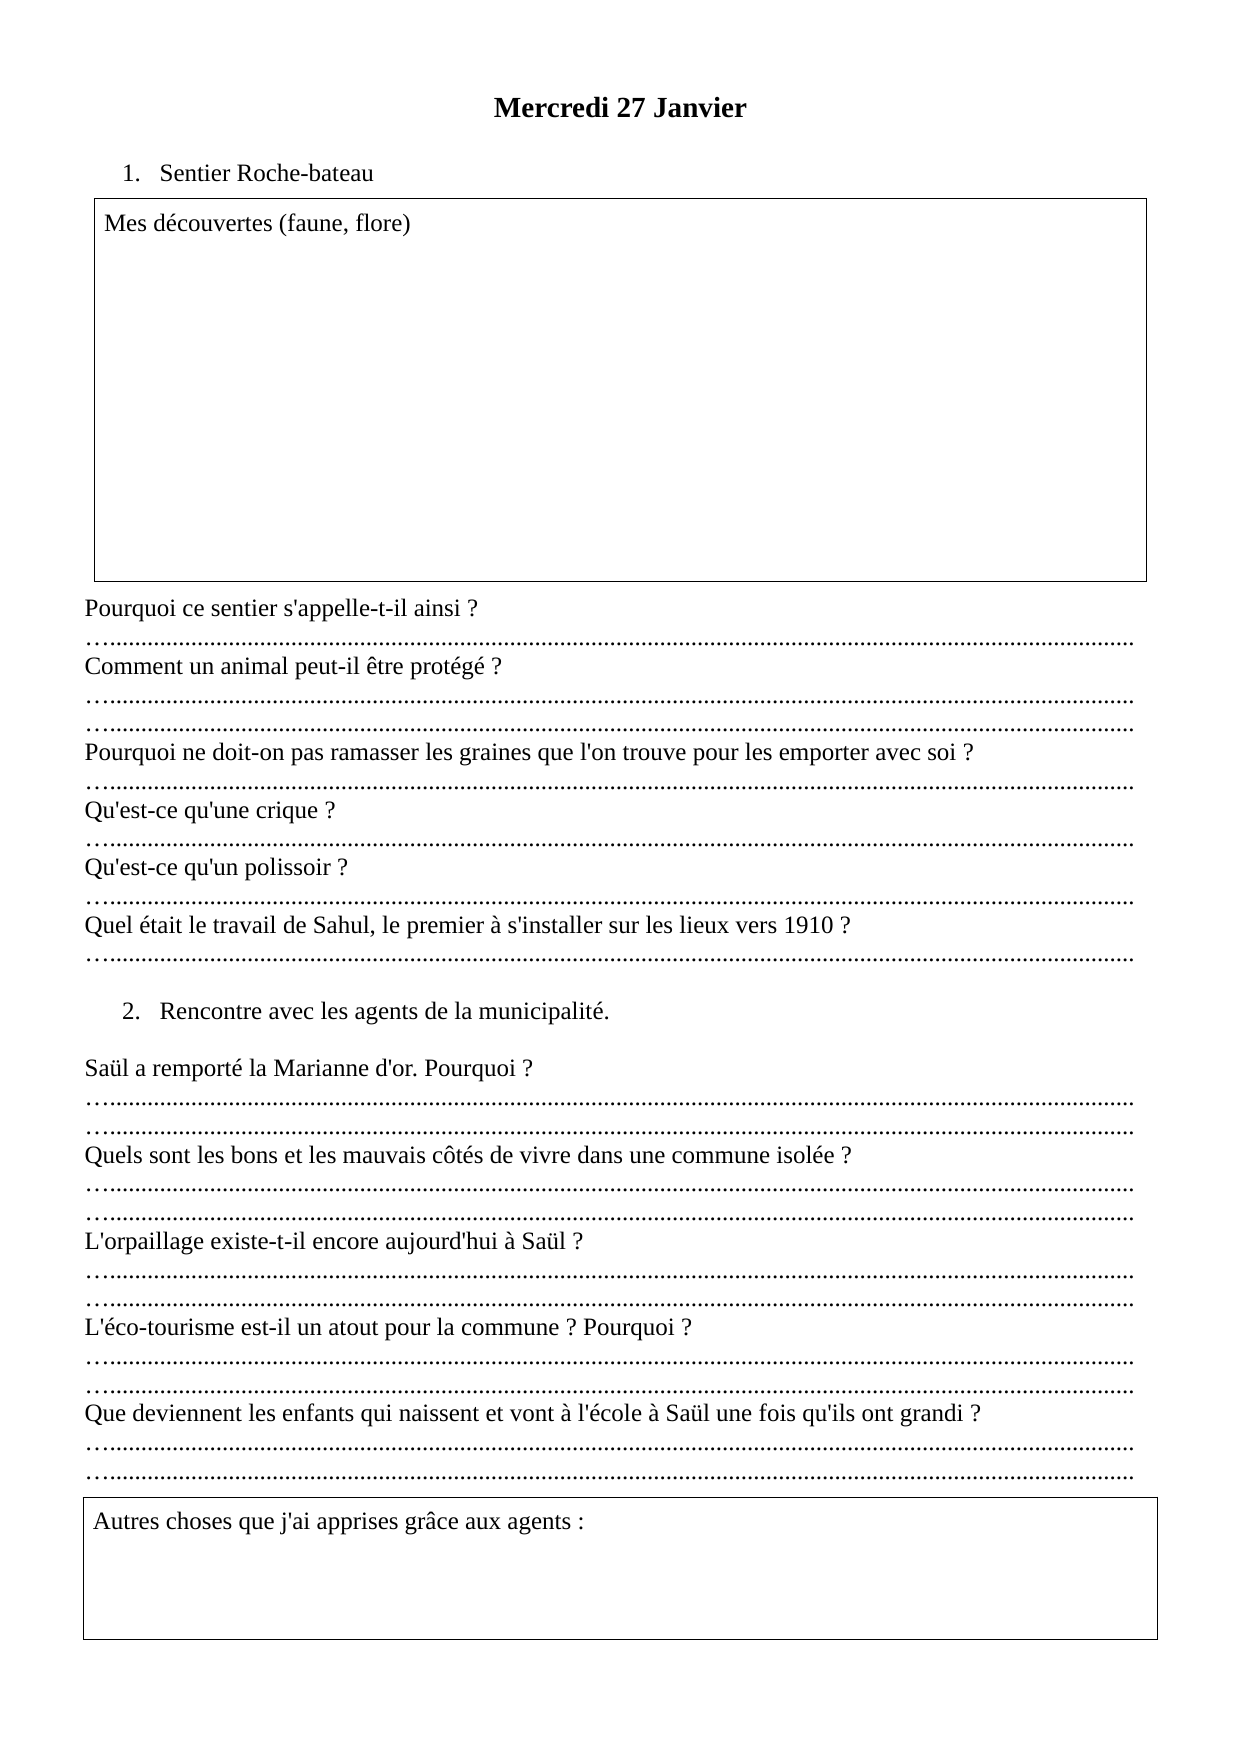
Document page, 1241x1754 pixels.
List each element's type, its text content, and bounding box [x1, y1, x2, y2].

list Sentier Roche-bateau [122, 158, 1156, 186]
text Saül a remporté la Marianne d'or. Pourquoi ? [84, 1053, 1156, 1082]
text ….................................................................................................................................................................... [84, 1370, 1156, 1398]
text ….................................................................................................................................................................... [84, 1427, 1156, 1456]
text ….................................................................................................................................................................... [84, 766, 1156, 795]
text Comment un animal peut-il être protégé ? [84, 651, 1156, 680]
text ….................................................................................................................................................................... [84, 1082, 1156, 1111]
list Rencontre avec les agents de la municipalité. [122, 996, 1156, 1025]
text Qu'est-ce qu'un polissoir ? [84, 852, 1156, 881]
text ….................................................................................................................................................................... [84, 1283, 1156, 1312]
text ….................................................................................................................................................................... [84, 823, 1156, 852]
text ….................................................................................................................................................................... [84, 1255, 1156, 1283]
text ….................................................................................................................................................................... [84, 1341, 1156, 1370]
text Mercredi 27 Janvier [84, 91, 1156, 124]
text Que deviennent les enfants qui naissent et vont à l'école à Saül une fois qu'ils ont grandi ? [84, 1398, 1156, 1427]
text Quels sont les bons et les mauvais côtés de vivre dans une commune isolée ? [84, 1140, 1156, 1168]
text Mes découvertes (faune, flore) [104, 208, 1137, 237]
text ….................................................................................................................................................................... [84, 680, 1156, 708]
text L'éco-tourisme est-il un atout pour la commune ? Pourquoi ? [84, 1312, 1156, 1341]
text Pourquoi ce sentier s'appelle-t-il ainsi ? [84, 186, 1156, 622]
text ….................................................................................................................................................................... [84, 622, 1156, 651]
text Quel était le travail de Sahul, le premier à s'installer sur les lieux vers 1910 ? [84, 910, 1156, 938]
text L'orpaillage existe-t-il encore aujourd'hui à Saül ? [84, 1226, 1156, 1255]
text ….................................................................................................................................................................... [84, 1456, 1156, 1485]
text Pourquoi ne doit-on pas ramasser les graines que l'on trouve pour les emporter avec soi ? [84, 737, 1156, 766]
text ….................................................................................................................................................................... [84, 938, 1156, 967]
text ….................................................................................................................................................................... [84, 1111, 1156, 1140]
text ….................................................................................................................................................................... [84, 708, 1156, 737]
text ….................................................................................................................................................................... [84, 1197, 1156, 1226]
text Qu'est-ce qu'une crique ? [84, 795, 1156, 823]
text ….................................................................................................................................................................... [84, 1168, 1156, 1197]
text ….................................................................................................................................................................... [84, 881, 1156, 910]
text Autres choses que j'ai apprises grâce aux agents : [93, 1506, 1148, 1535]
